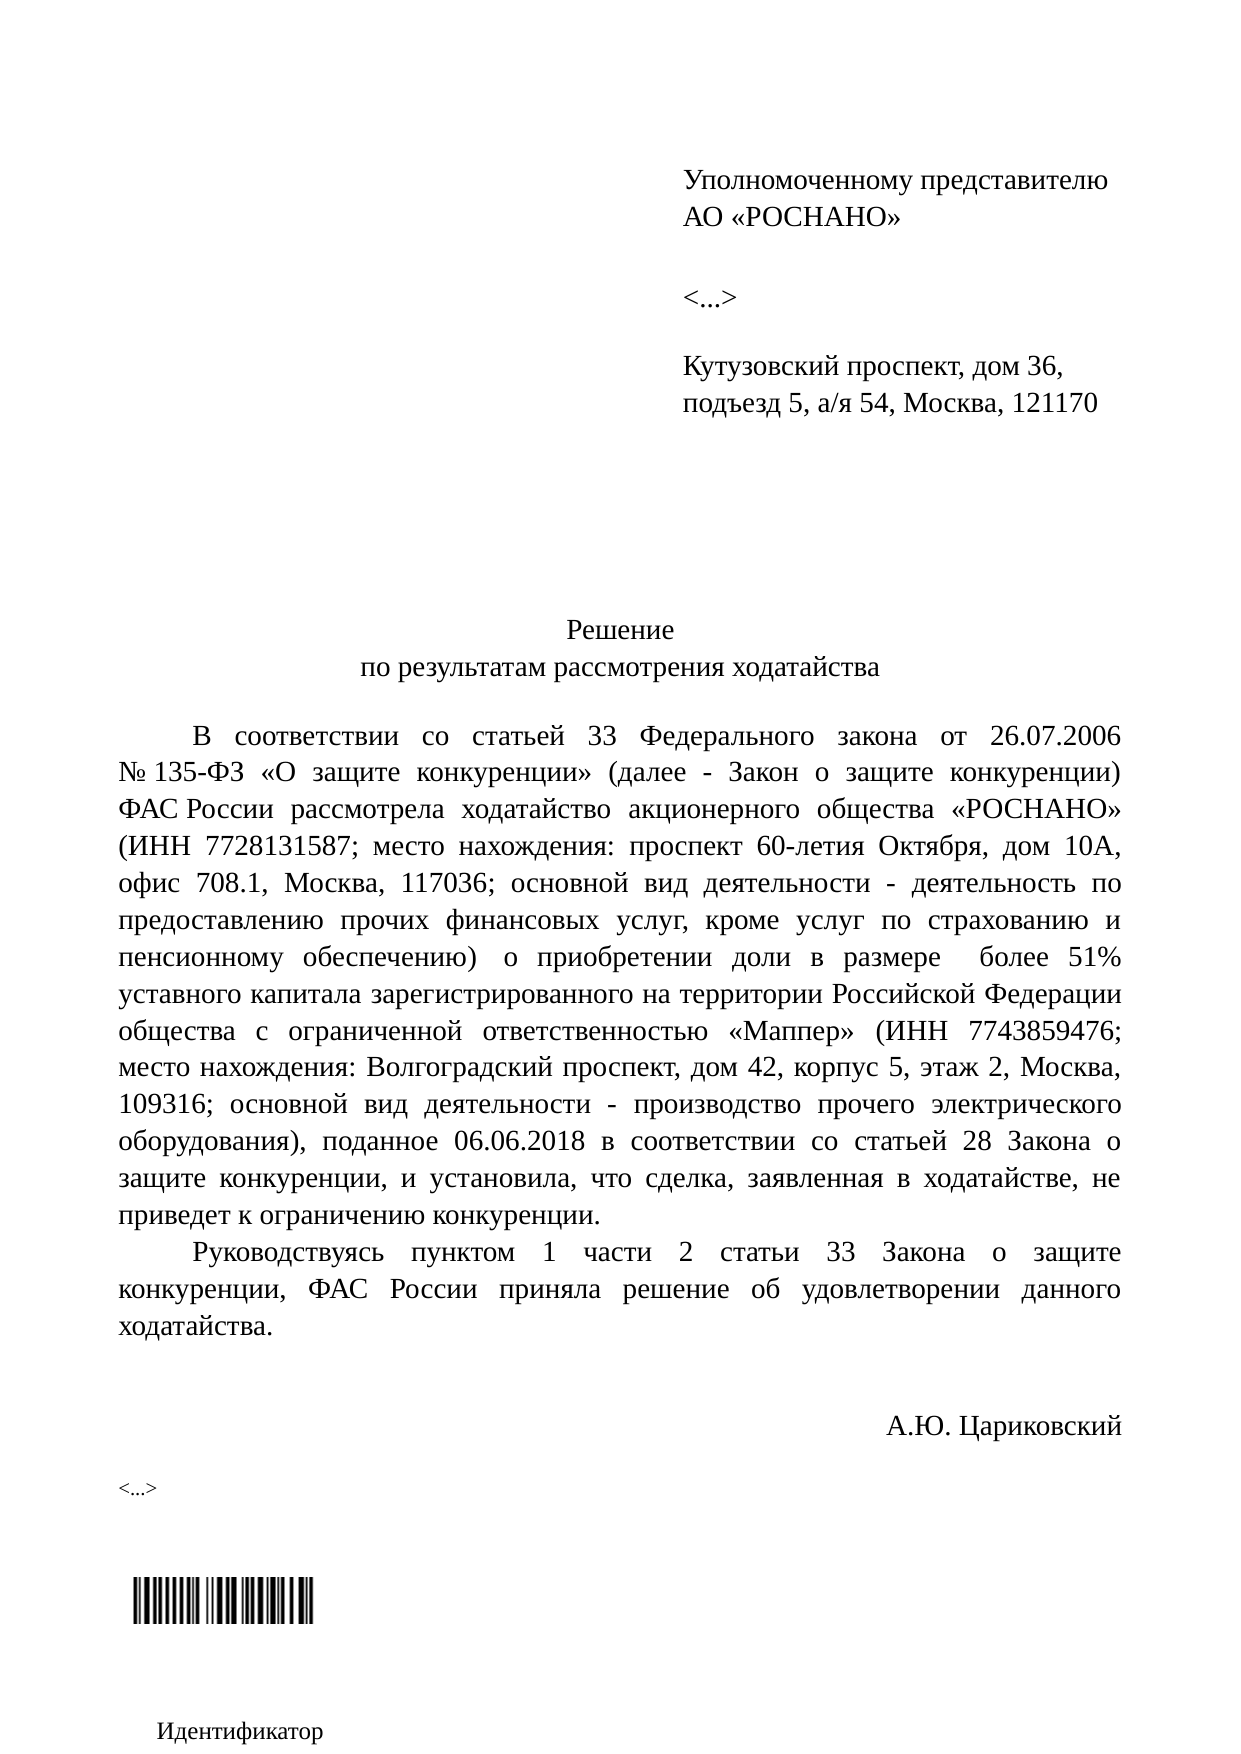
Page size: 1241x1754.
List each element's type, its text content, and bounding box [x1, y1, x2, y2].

text Руководствуясь пунктом 1 части 2 статьи 33 Закона о защите конкуренции, ФАС России приняла решение об удовлетворении данного ходатайства. [118, 1234, 1122, 1341]
table_header Уполномоченному представителю АО «РОСНАНО» <...> Кутузовский проспект, дом 36, подъезд 5, а/я 54, Москва, 121170 [683, 162, 1123, 419]
text Решение [118, 612, 1122, 646]
picture [118, 1577, 331, 1624]
text В соответствии со статьей 33 Федерального закона от 26.07.2006 № 135‑ФЗ «О защите конкуренции» (далее - Закон о защите конкуренции) ФАС России рассмотрела ходатайство акционерного общества «РОСНАНО» (ИНН 7728131587; место нахождения: проспект 60-летия Октября, дом 10А, офис 708.1, Москва, 117036; основной вид деятельности - деятельность по предоставлению прочих финансовых услуг, кроме услуг по страхованию и пенсионному обеспечению) о приобретении доли в размере более 51% уставного капитала зарегистрированного на территории Российской Федерации общества с ограниченной ответственностью «Маппер» (ИНН 7743859476; место нахождения: Волгоградский проспект, дом 42, корпус 5, этаж 2, Москва, 109316; основной вид деятельности - производство прочего электрического оборудования), поданное 06.06.2018 в соответствии со статьей 28 Закона о защите конкуренции, и установила, что сделка, заявленная в ходатайстве, не приведет к ограничению конкуренции. [118, 718, 1122, 1231]
text по результатам рассмотрения ходатайства [118, 649, 1122, 683]
text <...> [118, 1476, 1122, 1500]
text А.Ю. Цариковский [118, 1408, 1122, 1441]
